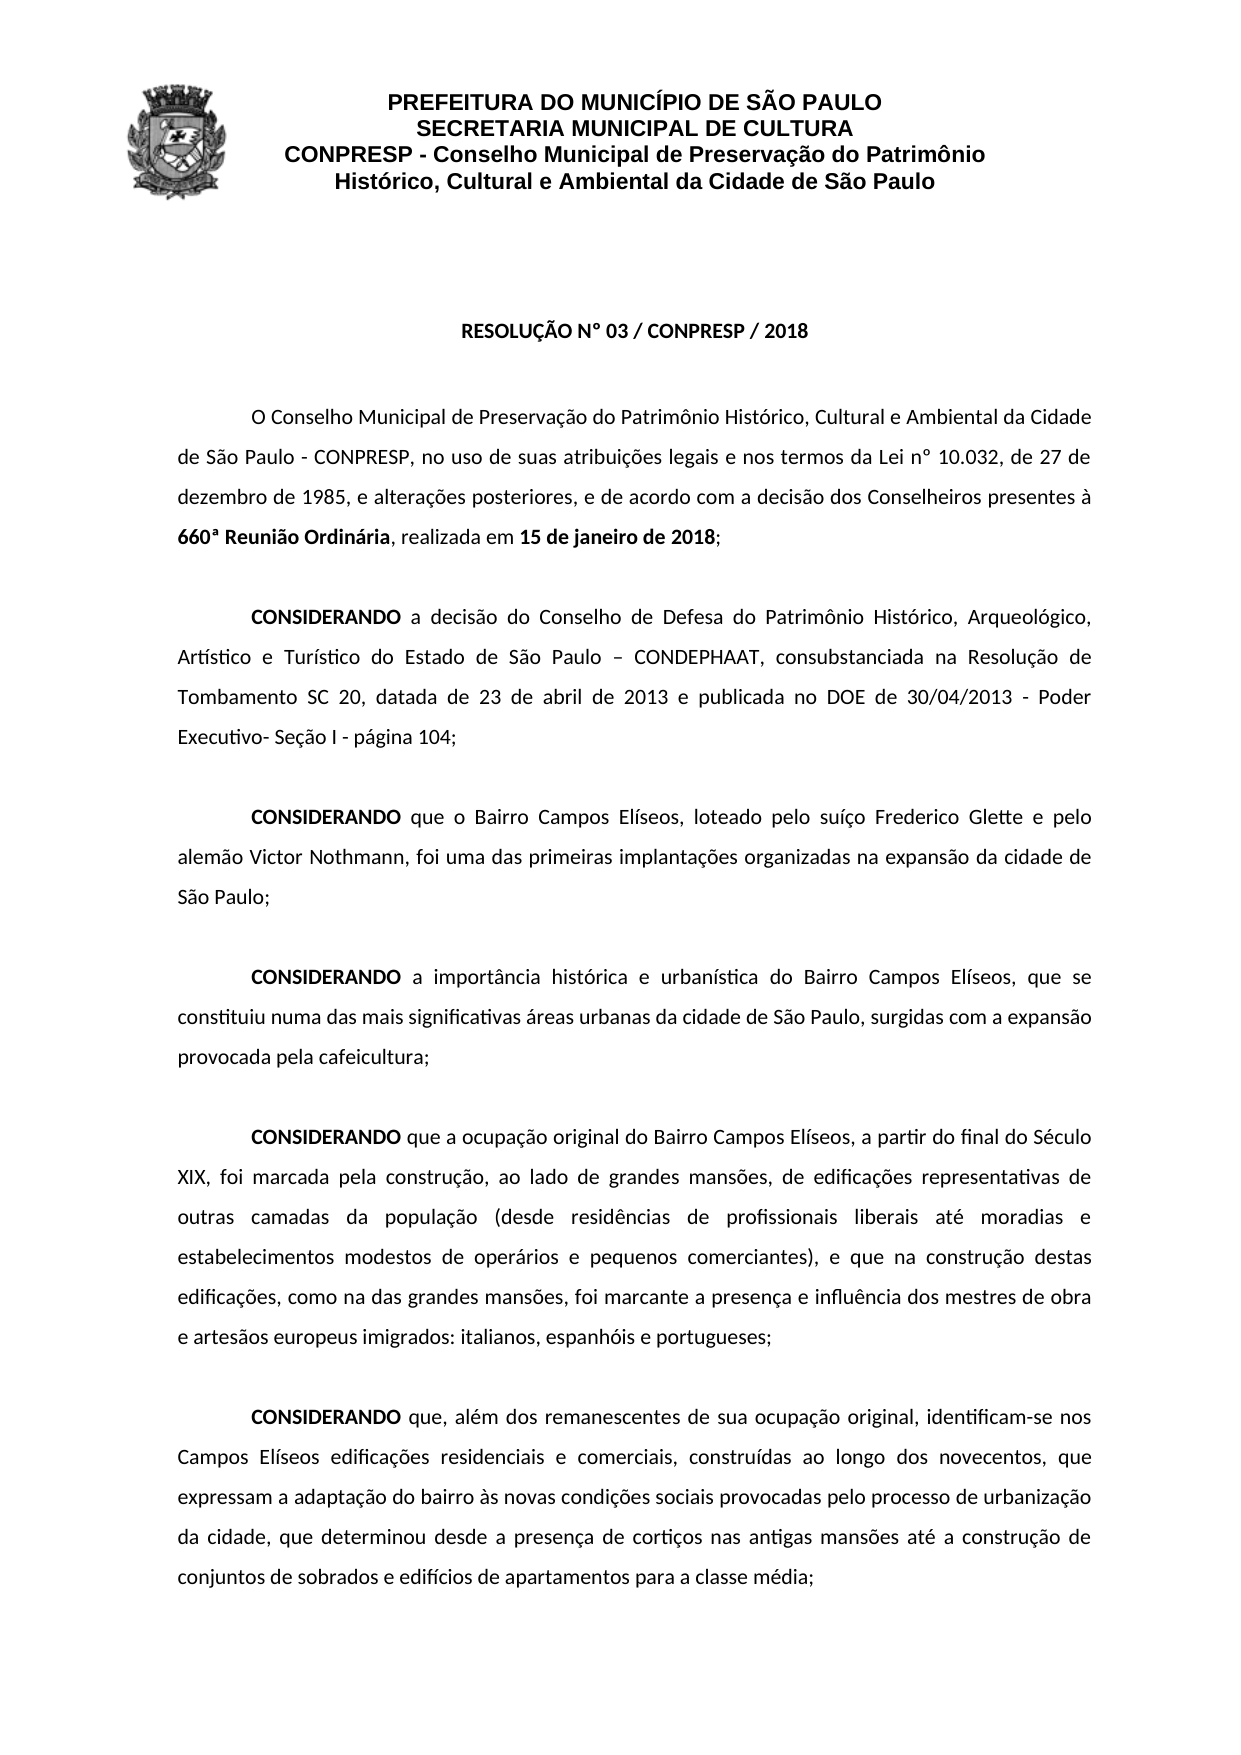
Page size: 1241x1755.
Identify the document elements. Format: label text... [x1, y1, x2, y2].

text CONSIDERANDO a decisão do Conselho de Defesa do Patrimônio Histórico, Arqueológico, Artístico e Turístico do Estado de São Paulo – CONDEPHAAT, consubstanciada na Resolução de Tombamento SC 20, datada de 23 de abril de 2013 e publicada no DOE de 30/04/2013 - Poder Executivo- Seção I - página 104; [177, 603, 1093, 750]
text CONSIDERANDO a importância histórica e urbanística do Bairro Campos Elíseos, que se constituiu numa das mais significativas áreas urbanas da cidade de São Paulo, surgidas com a expansão provocada pela cafeicultura; [177, 963, 1093, 1070]
text CONSIDERANDO que o Bairro Campos Elíseos, loteado pelo suíço Frederico Glette e pelo alemão Victor Nothmann, foi uma das primeiras implantações organizadas na expansão da cidade de São Paulo; [177, 803, 1093, 910]
text CONSIDERANDO que a ocupação original do Bairro Campos Elíseos, a partir do final do Século XIX, foi marcada pela construção, ao lado de grandes mansões, de edificações representativas de outras camadas da população (desde residências de profissionais liberais até moradias e estabelecimentos modestos de operários e pequenos comerciantes), e que na construção destas edificações, como na das grandes mansões, foi marcante a presença e influência dos mestres de obra e artesãos europeus imigrados: italianos, espanhóis e portugueses; [177, 1123, 1093, 1350]
text O Conselho Municipal de Preservação do Patrimônio Histórico, Cultural e Ambiental da Cidade de São Paulo - CONPRESP, no uso de suas atribuições legais e nos termos da Lei nº 10.032, de 27 de dezembro de 1985, e alterações posteriores, e de acordo com a decisão dos Conselheiros presentes à 660ª Reunião Ordinária, realizada em 15 de janeiro de 2018; [177, 403, 1093, 550]
text CONSIDERANDO que, além dos remanescentes de sua ocupação original, identificam-se nos Campos Elíseos edificações residenciais e comerciais, construídas ao longo dos novecentos, que expressam a adaptação do bairro às novas condições sociais provocadas pelo processo de urbanização da cidade, que determinou desde a presença de cortiços nas antigas mansões até a construção de conjuntos de sobrados e edifícios de apartamentos para a classe média; [177, 1403, 1093, 1590]
text RESOLUÇÃO Nº 03 / CONPRESP / 2018 [177, 317, 1093, 343]
